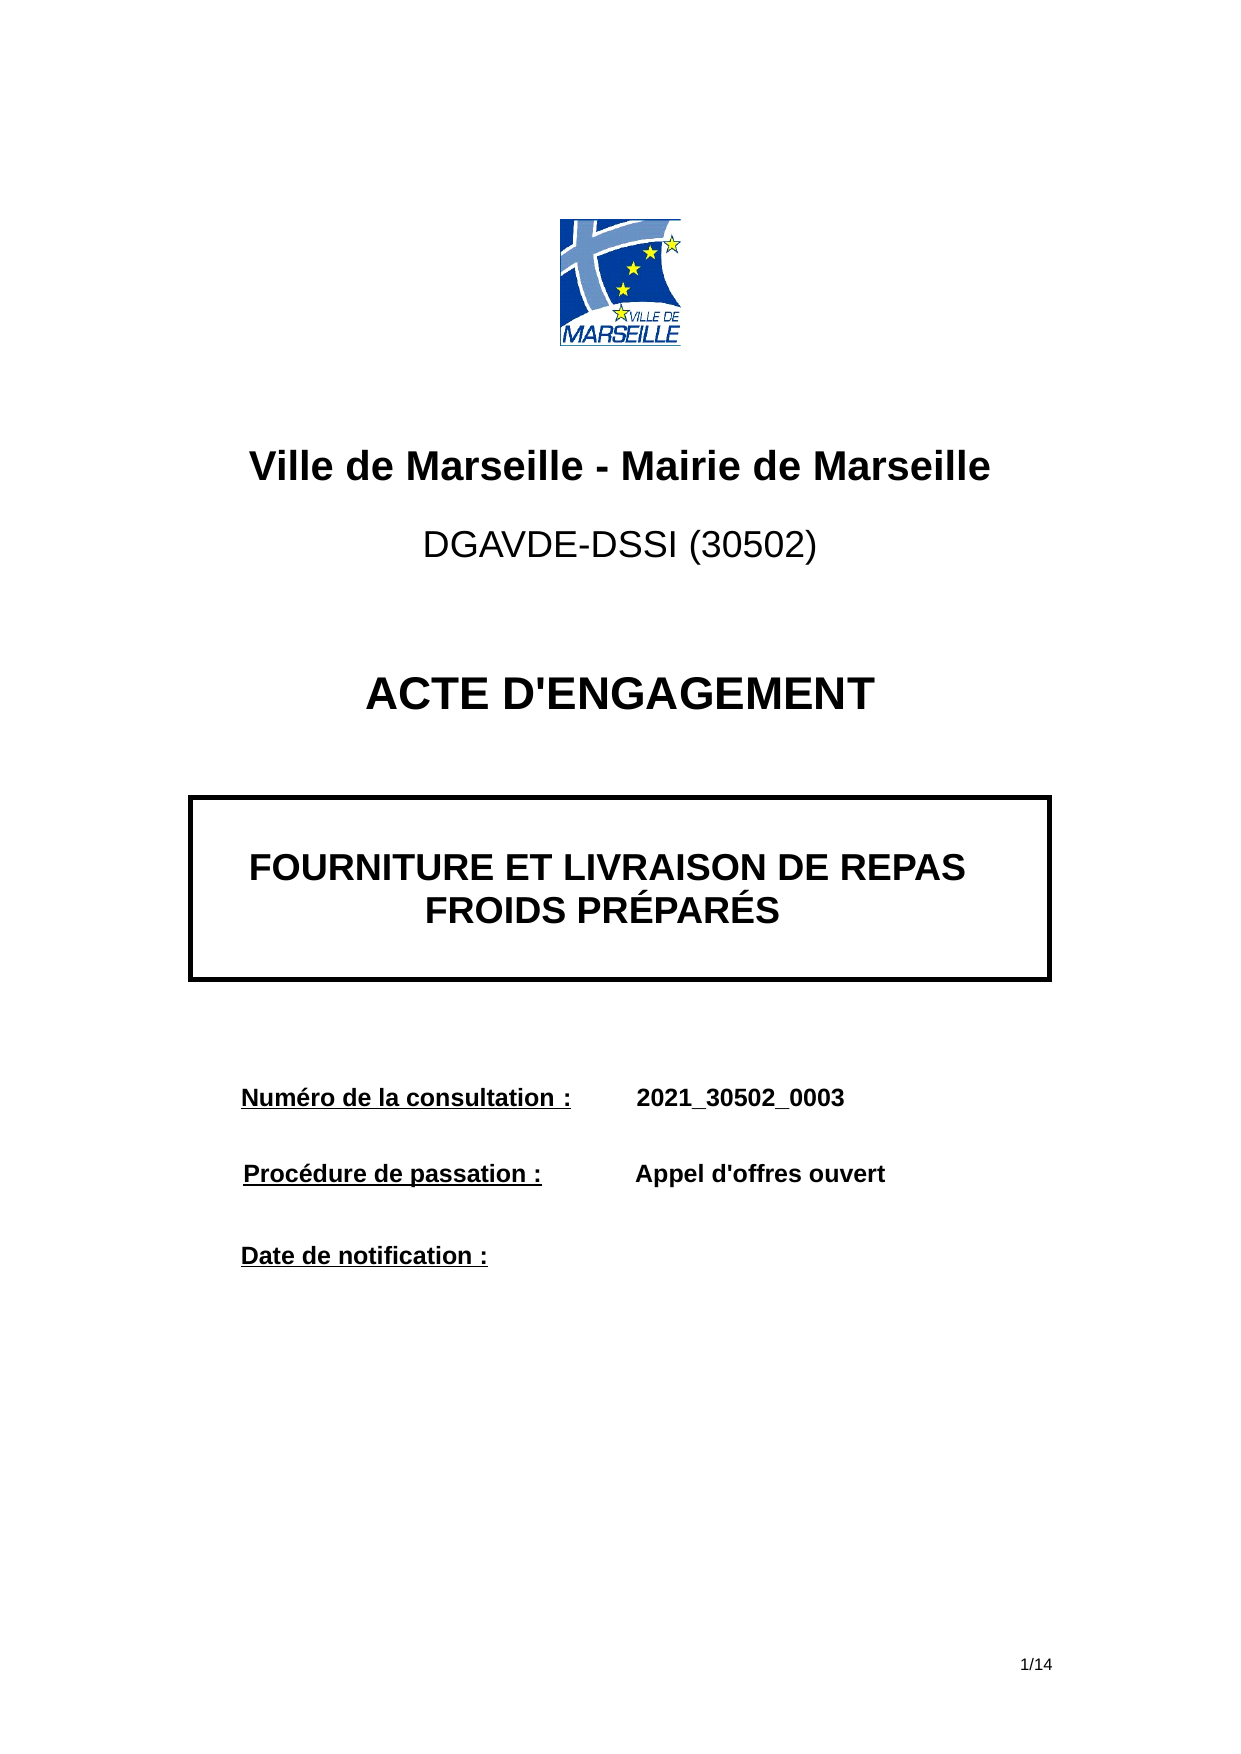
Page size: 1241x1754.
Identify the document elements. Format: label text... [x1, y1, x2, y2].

text ACTE D'ENGAGEMENT [188, 667, 1052, 719]
text Numéro de la consultation : 2021_30502_0003 [241, 1083, 1052, 1112]
text FOURNITURE ET LIVRAISON DE REPAS FROIDS PRÉPARÉS [193, 838, 1047, 932]
text Date de notification : [241, 1241, 1052, 1270]
text Procédure de passation : Appel d'offres ouvert [243, 1159, 1052, 1188]
text Ville de Marseille - Mairie de Marseille [188, 441, 1052, 489]
text DGAVDE-DSSI (30502) [188, 523, 1052, 566]
